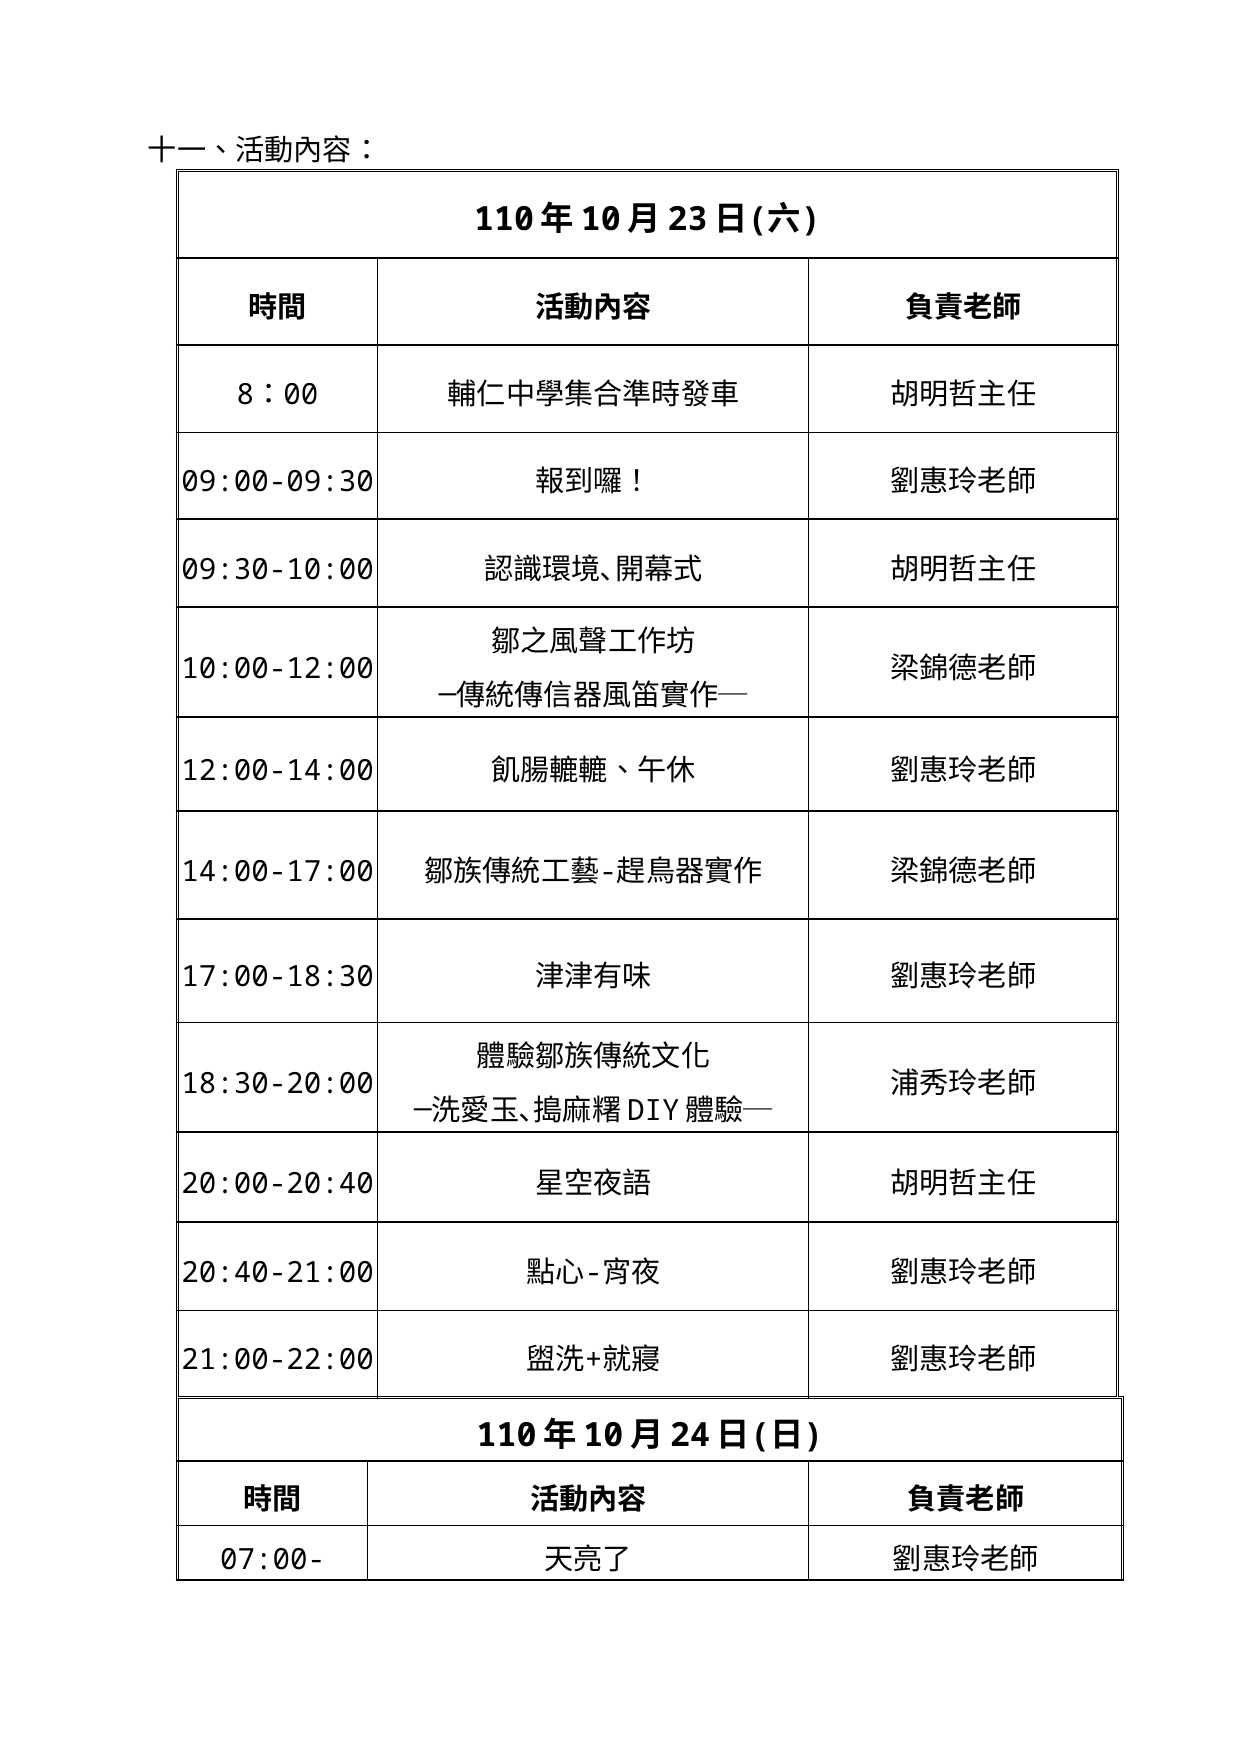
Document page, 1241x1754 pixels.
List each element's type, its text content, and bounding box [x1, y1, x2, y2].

table_cell 輔仁中學集合準時發車 [378, 346, 808, 431]
table_cell 劉惠玲老師 [809, 920, 1116, 1021]
table_cell 時間 [179, 1462, 367, 1524]
table_cell 浦秀玲老師 [809, 1023, 1116, 1131]
table_cell 飢腸轆轆、午休 [378, 718, 808, 810]
table_cell 報到囉！ [378, 433, 808, 518]
table_cell 負責老師 [809, 1462, 1121, 1524]
table_cell 活動內容 [368, 1462, 808, 1524]
table_cell 8：00 [179, 346, 377, 431]
table_cell 09:30-10:00 [179, 520, 377, 606]
text 十一、活動內容： [148, 127, 1152, 169]
table_cell 胡明哲主任 [809, 346, 1116, 431]
table_cell 21:00-22:00 [179, 1311, 377, 1396]
table_cell 盥洗+就寢 [378, 1311, 808, 1396]
table_cell 10:00-12:00 [179, 608, 377, 716]
table_cell 12:00-14:00 [179, 718, 377, 810]
table_cell 天亮了 [368, 1526, 808, 1579]
table_cell 認識環境､開幕式 [378, 520, 808, 606]
table_cell 17:00-18:30 [179, 920, 377, 1021]
table_cell 鄒族傳統工藝-趕鳥器實作 [378, 812, 808, 918]
table_cell 時間 [179, 259, 377, 344]
table_cell 09:00-09:30 [179, 433, 377, 518]
table_cell 18:30-20:00 [179, 1023, 377, 1131]
table_cell 點心-宵夜 [378, 1223, 808, 1309]
table_cell 負責老師 [809, 259, 1116, 344]
table_header 110年10月23日(六) [179, 172, 1116, 257]
table_cell 20:00-20:40 [179, 1133, 377, 1221]
table_cell 津津有味 [378, 920, 808, 1021]
table_cell 劉惠玲老師 [809, 1223, 1116, 1309]
table_cell 梁錦德老師 [809, 608, 1116, 716]
table_cell 胡明哲主任 [809, 1133, 1116, 1221]
table_cell 110年10月24日(日) [179, 1399, 1121, 1460]
table_cell 07:00-07:30 [179, 1526, 367, 1579]
table_cell 劉惠玲老師 [809, 1311, 1116, 1396]
table_cell 20:40-21:00 [179, 1223, 377, 1309]
table_cell 活動內容 [378, 259, 808, 344]
table_cell 劉惠玲老師 [809, 433, 1116, 518]
table_cell 胡明哲主任 [809, 520, 1116, 606]
table_cell 體驗鄒族傳統文化 ─洗愛玉､搗麻糬DIY體驗─ [378, 1023, 808, 1131]
table_cell 星空夜語 [378, 1133, 808, 1221]
table_cell 14:00-17:00 [179, 812, 377, 918]
table_cell 梁錦德老師 [809, 812, 1116, 918]
table_cell 劉惠玲老師 [809, 718, 1116, 810]
table_cell 劉惠玲老師 [809, 1526, 1121, 1579]
table_cell 鄒之風聲工作坊 ─傳統傳信器風笛實作─ [378, 608, 808, 716]
